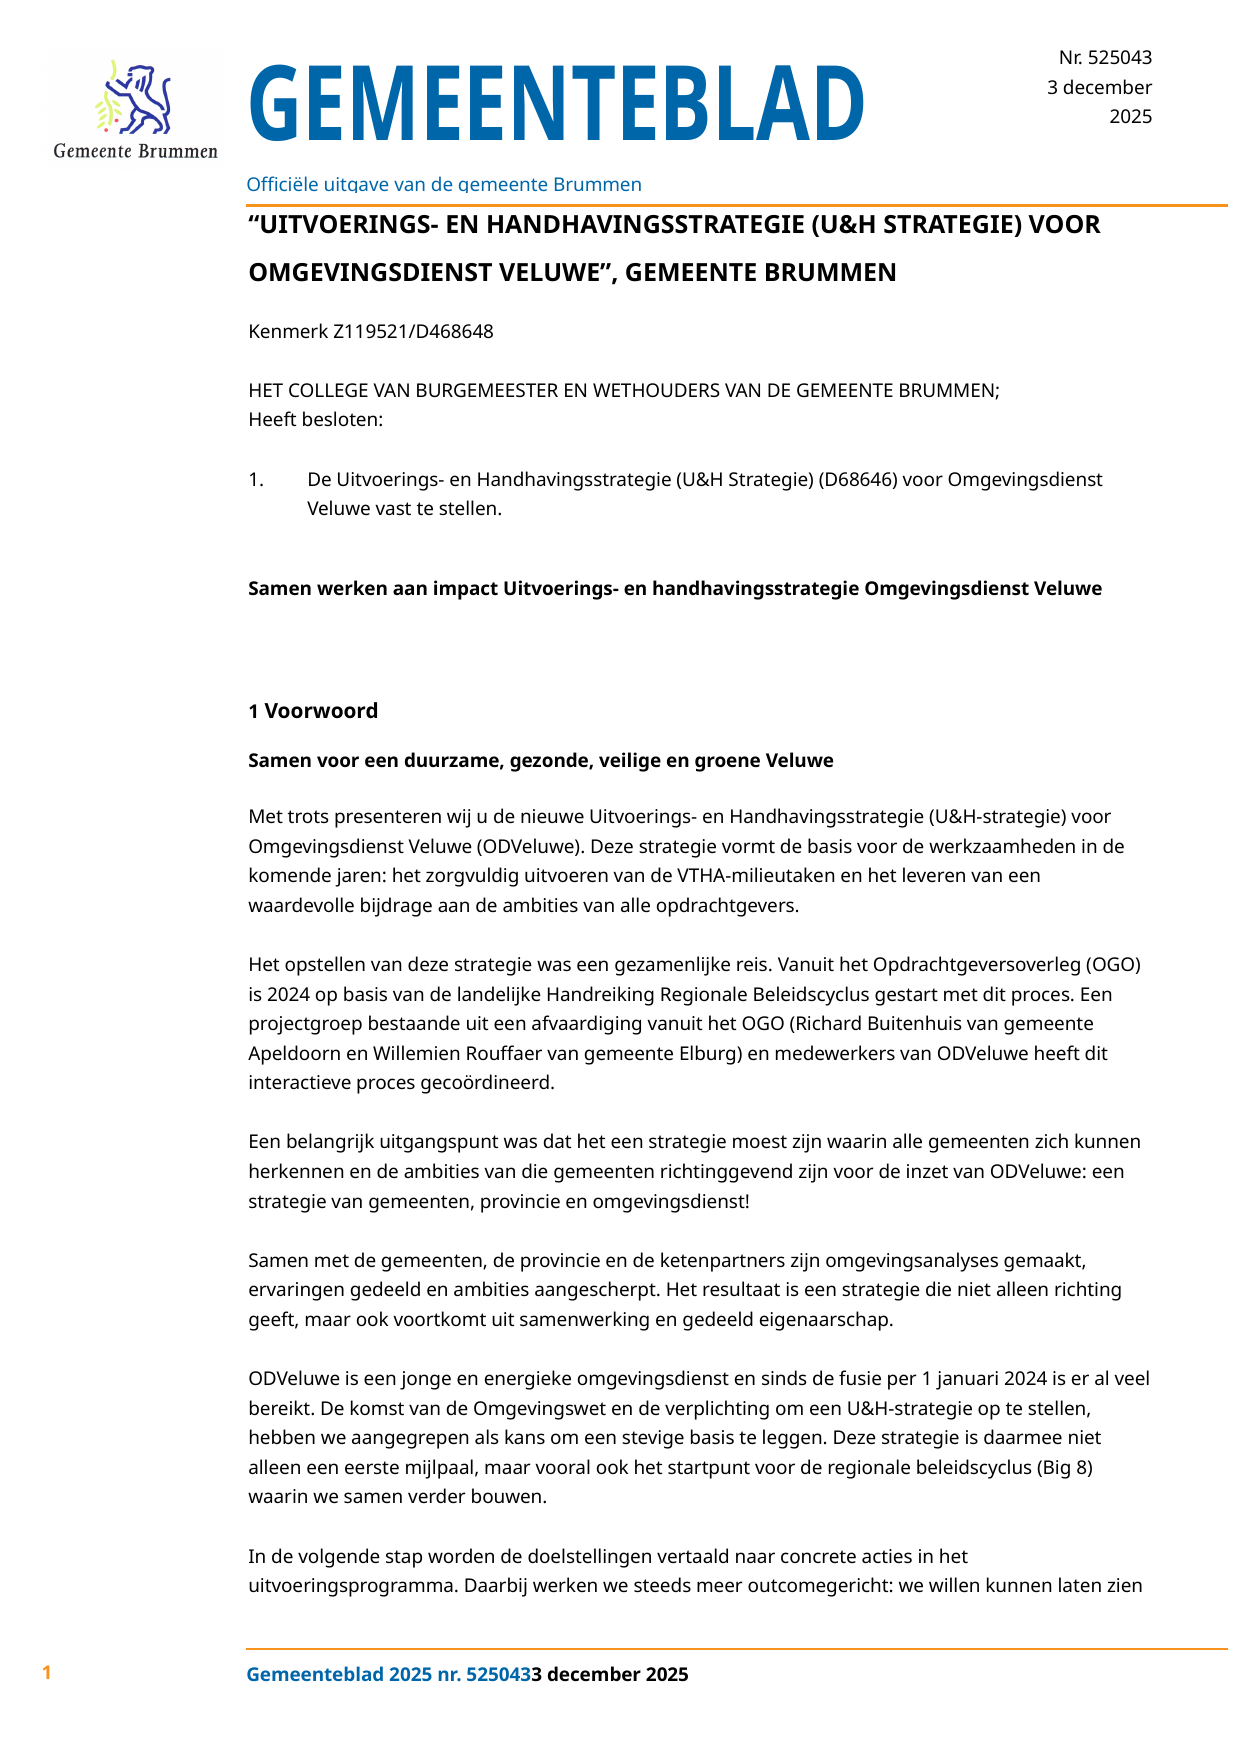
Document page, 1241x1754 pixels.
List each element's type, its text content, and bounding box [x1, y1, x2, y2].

text Het opstellen van deze strategie was een gezamenlijke reis. Vanuit het Opdrachtgeversoverleg (OGO) is 2024 op basis van de landelijke Handreiking Regionale Beleidscyclus gestart met dit proces. Een projectgroep bestaande uit een afvaardiging vanuit het OGO (Richard Buitenhuis van gemeente Apeldoorn en Willemien Rouffaer van gemeente Elburg) en medewerkers van ODVeluwe heeft dit interactieve proces gecoördineerd. [248, 951, 1152, 1095]
text ODVeluwe is een jonge en energieke omgevingsdienst en sinds de fusie per 1 januari 2024 is er al veel bereikt. De komst van de Omgevingswet en de verplichting om een U&H-strategie op te stellen, hebben we aangegrepen als kans om een stevige basis te leggen. Deze strategie is daarmee niet alleen een eerste mijlpaal, maar vooral ook het startpunt voor de regionale beleidscyclus (Big 8) waarin we samen verder bouwen. [248, 1365, 1152, 1509]
text In de volgende stap worden de doelstellingen vertaald naar concrete acties in het uitvoeringsprogramma. Daarbij werken we steeds meer outcomegericht: we willen kunnen laten zien [248, 1543, 1152, 1598]
text Met trots presenteren wij u de nieuwe Uitvoerings- en Handhavingsstrategie (U&H-strategie) voor Omgevingsdienst Veluwe (ODVeluwe). Deze strategie vormt de basis voor de werkzaamheden in de komende jaren: het zorgvuldig uitvoeren van de VTHA-milieutaken en het leveren van een waardevolle bijdrage aan de ambities van alle opdrachtgevers. [248, 803, 1152, 918]
text “UITVOERINGS- EN HANDHAVINGSSTRATEGIE (U&H STRATEGIE) VOOR OMGEVINGSDIENST VELUWE”, GEMEENTE BRUMMEN [248, 207, 1152, 288]
text Samen werken aan impact Uitvoerings- en handhavingsstrategie Omgevingsdienst Veluwe [248, 575, 1152, 601]
picture [41, 47, 231, 172]
text Kenmerk Z119521/D468648 [248, 318, 1152, 344]
text Samen voor een duurzame, gezonde, veilige en groene Veluwe [248, 745, 1152, 774]
text 1 Voorwoord [248, 696, 1152, 724]
text HET COLLEGE VAN BURGEMEESTER EN WETHOUDERS VAN DE GEMEENTE BRUMMEN; [248, 377, 1152, 403]
text Een belangrijk uitgangspunt was dat het een strategie moest zijn waarin alle gemeenten zich kunnen herkennen en de ambities van die gemeenten richtinggevend zijn voor de inzet van ODVeluwe: een strategie van gemeenten, provincie en omgevingsdienst! [248, 1129, 1152, 1214]
text Samen met de gemeenten, de provincie en de ketenpartners zijn omgevingsanalyses gemaakt, ervaringen gedeeld en ambities aangescherpt. Het resultaat is een strategie die niet alleen richting geeft, maar ook voortkomt uit samenwerking en gedeeld eigenaarschap. [248, 1247, 1152, 1332]
list De Uitvoerings- en Handhavingsstrategie (U&H Strategie) (D68646) voor Omgevingsdienst Veluwe vast te stellen. [248, 466, 1152, 521]
text Heeft besloten: [248, 407, 1152, 432]
